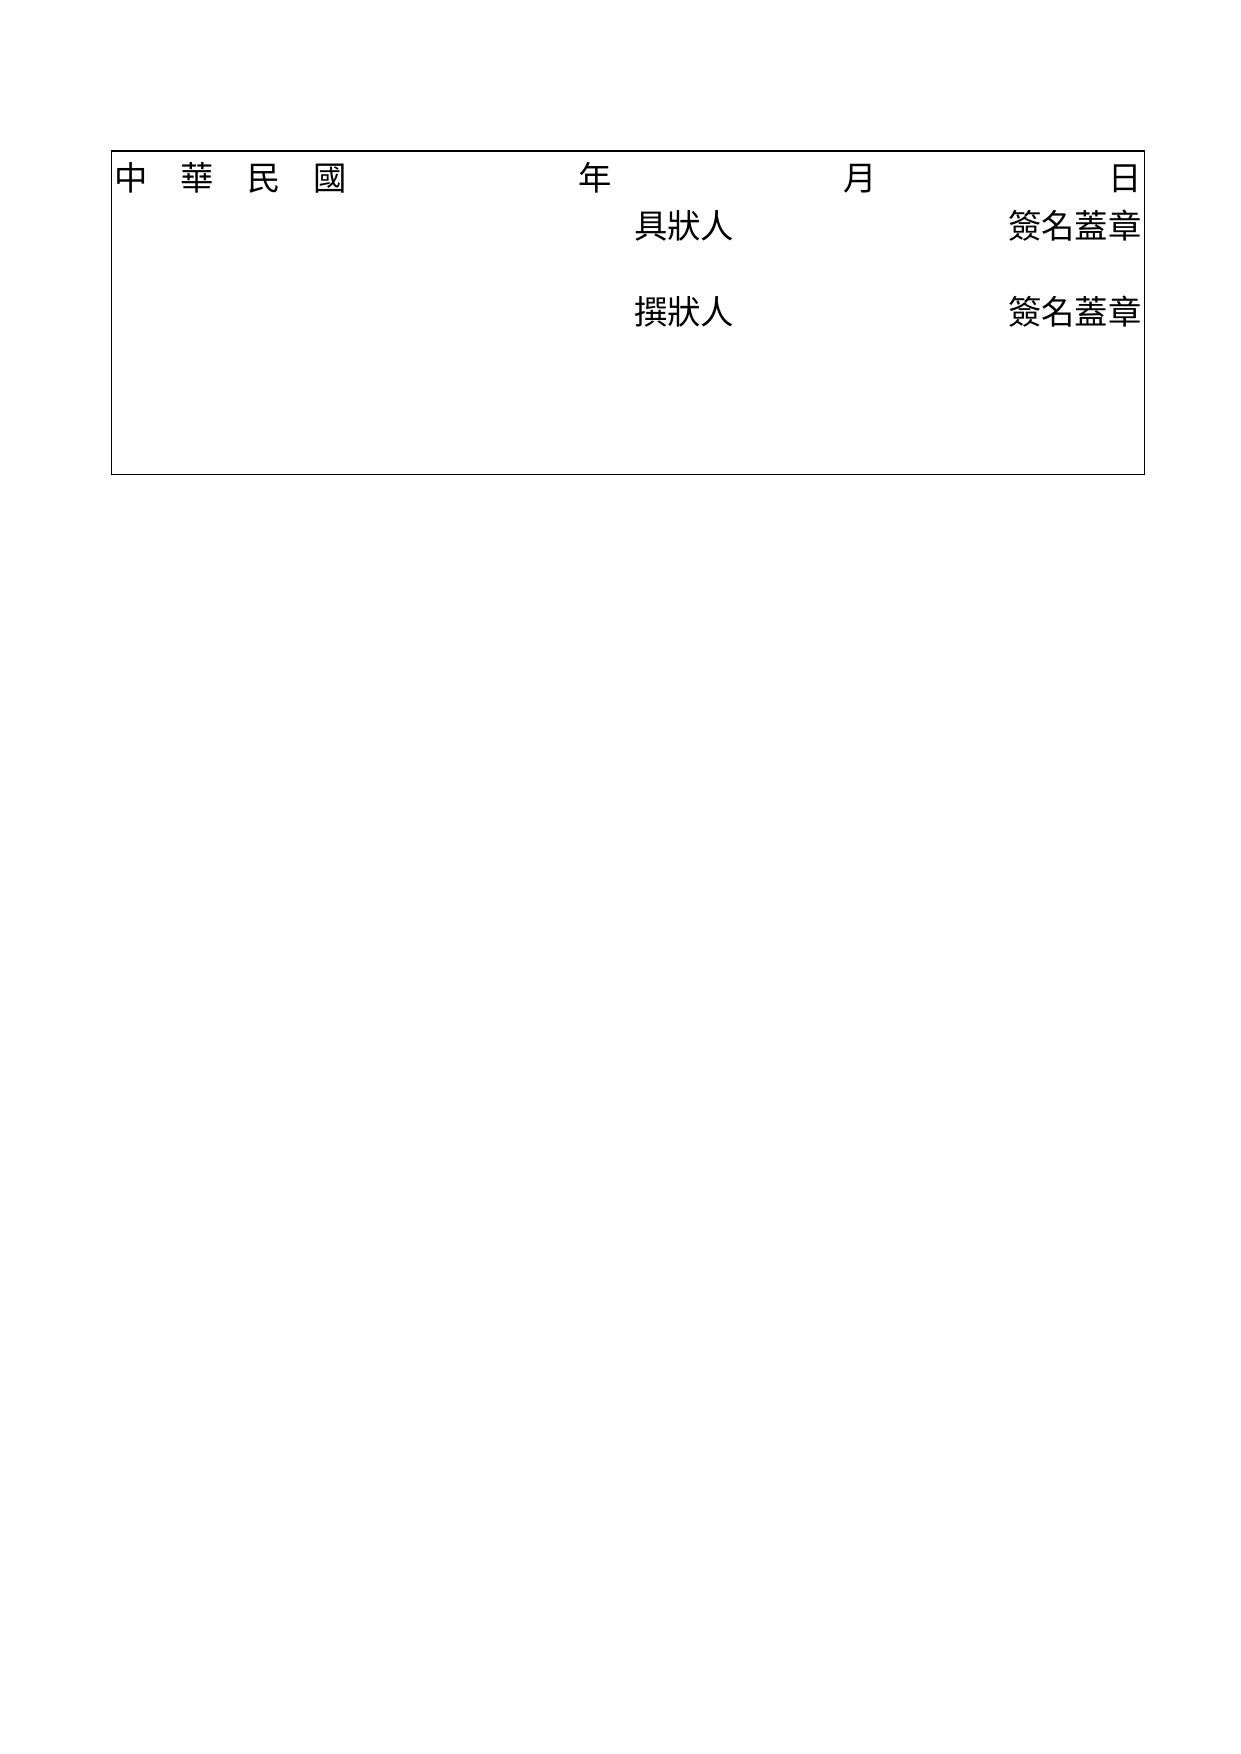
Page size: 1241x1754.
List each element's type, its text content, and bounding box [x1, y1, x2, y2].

table_cell 中華民國 年 月 日 具狀人 簽名蓋章 撰狀人 簽名蓋章 [112, 152, 1144, 474]
